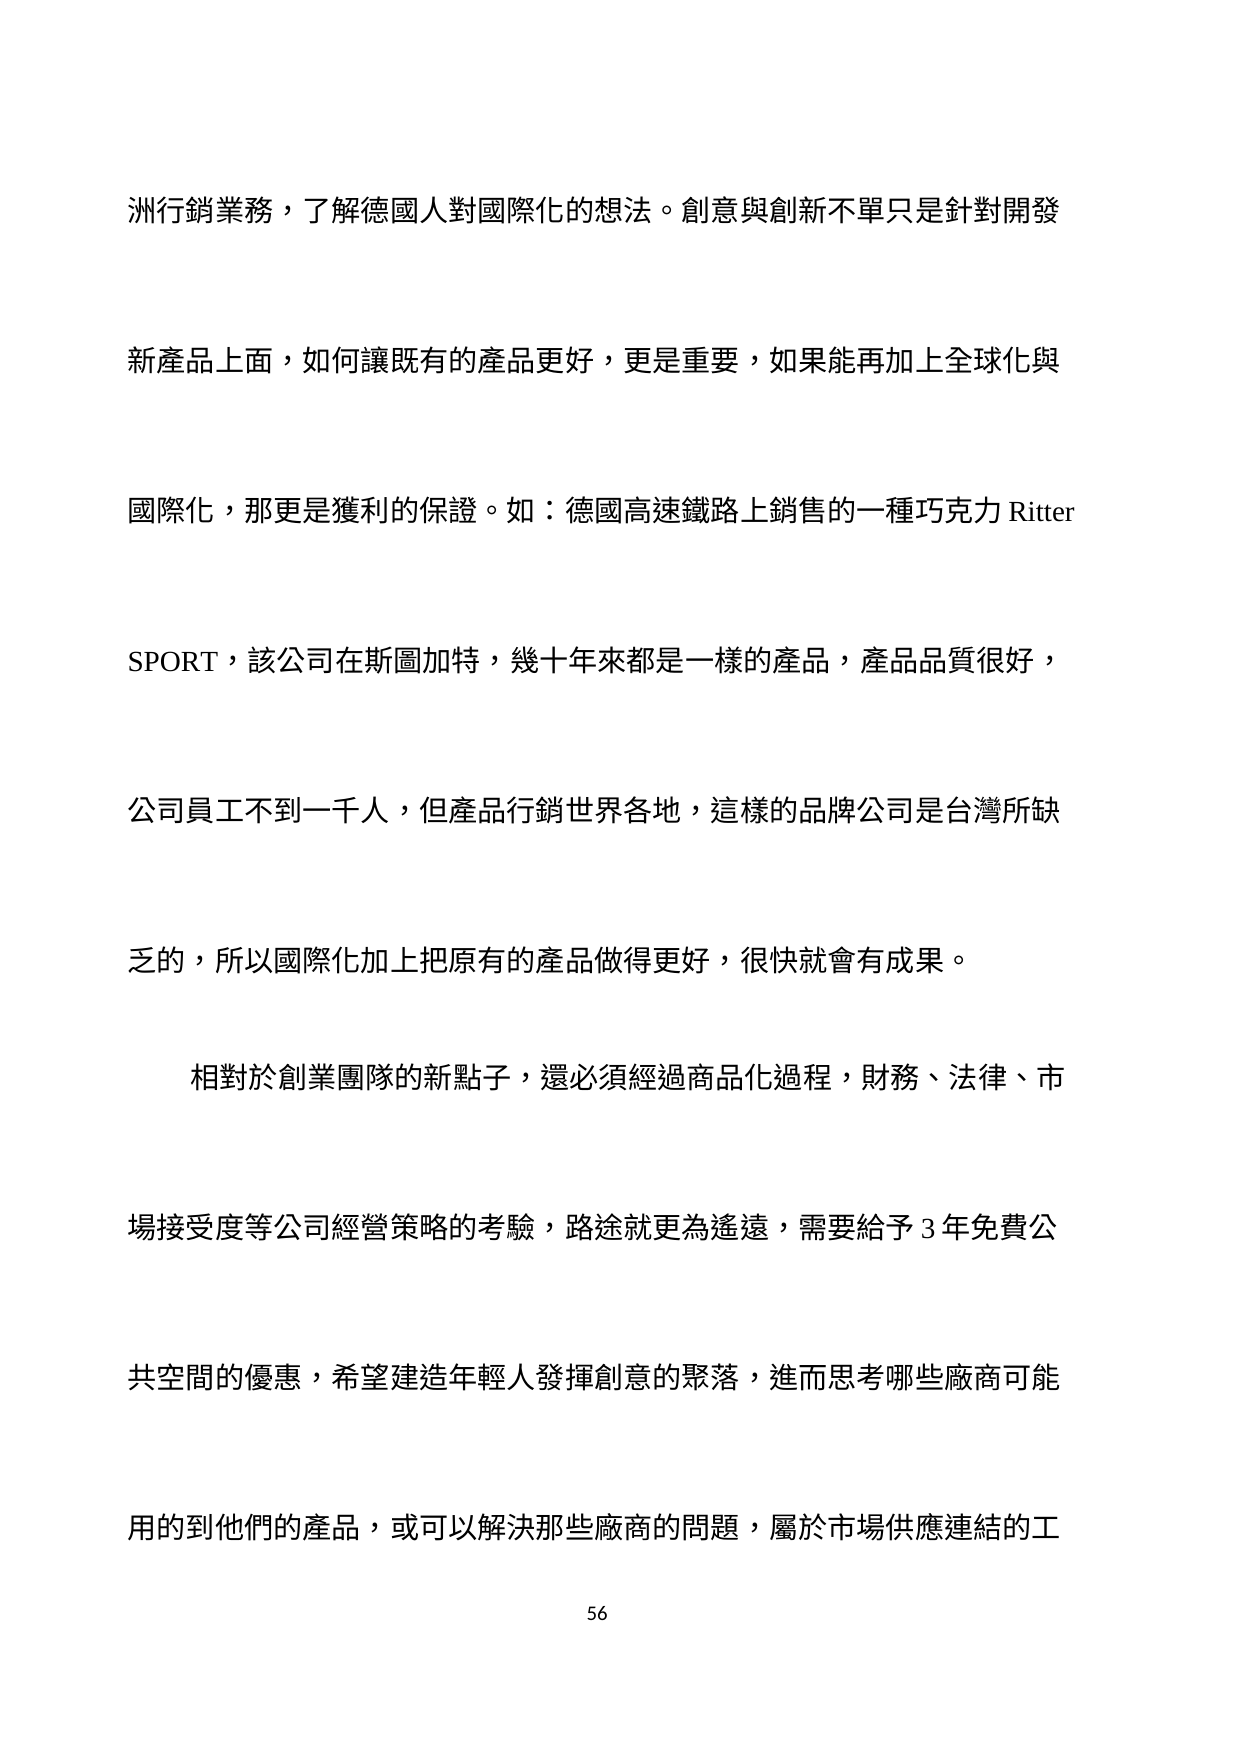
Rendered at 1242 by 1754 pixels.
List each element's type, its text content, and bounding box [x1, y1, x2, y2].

text 相對於創業團隊的新點子，還必須經過商品化過程，財務、法律、市場接受度等公司經營策略的考驗，路途就更為遙遠，需要給予3年免費公共空間的優惠，希望建造年輕人發揮創意的聚落，進而思考哪些廠商可能用的到他們的產品，或可以解決那些廠商的問題，屬於市場供應連結的工 [127, 1038, 1079, 1563]
text 洲行銷業務，了解德國人對國際化的想法。創意與創新不單只是針對開發新產品上面，如何讓既有的產品更好，更是重要，如果能再加上全球化與國際化，那更是獲利的保證。如：德國高速鐵路上銷售的一種巧克力Ritter SPORT，該公司在斯圖加特，幾十年來都是一樣的產品，產品品質很好，公司員工不到一千人，但產品行銷世界各地，這樣的品牌公司是台灣所缺乏的，所以國際化加上把原有的產品做得更好，很快就會有成果。 [127, 171, 1079, 996]
